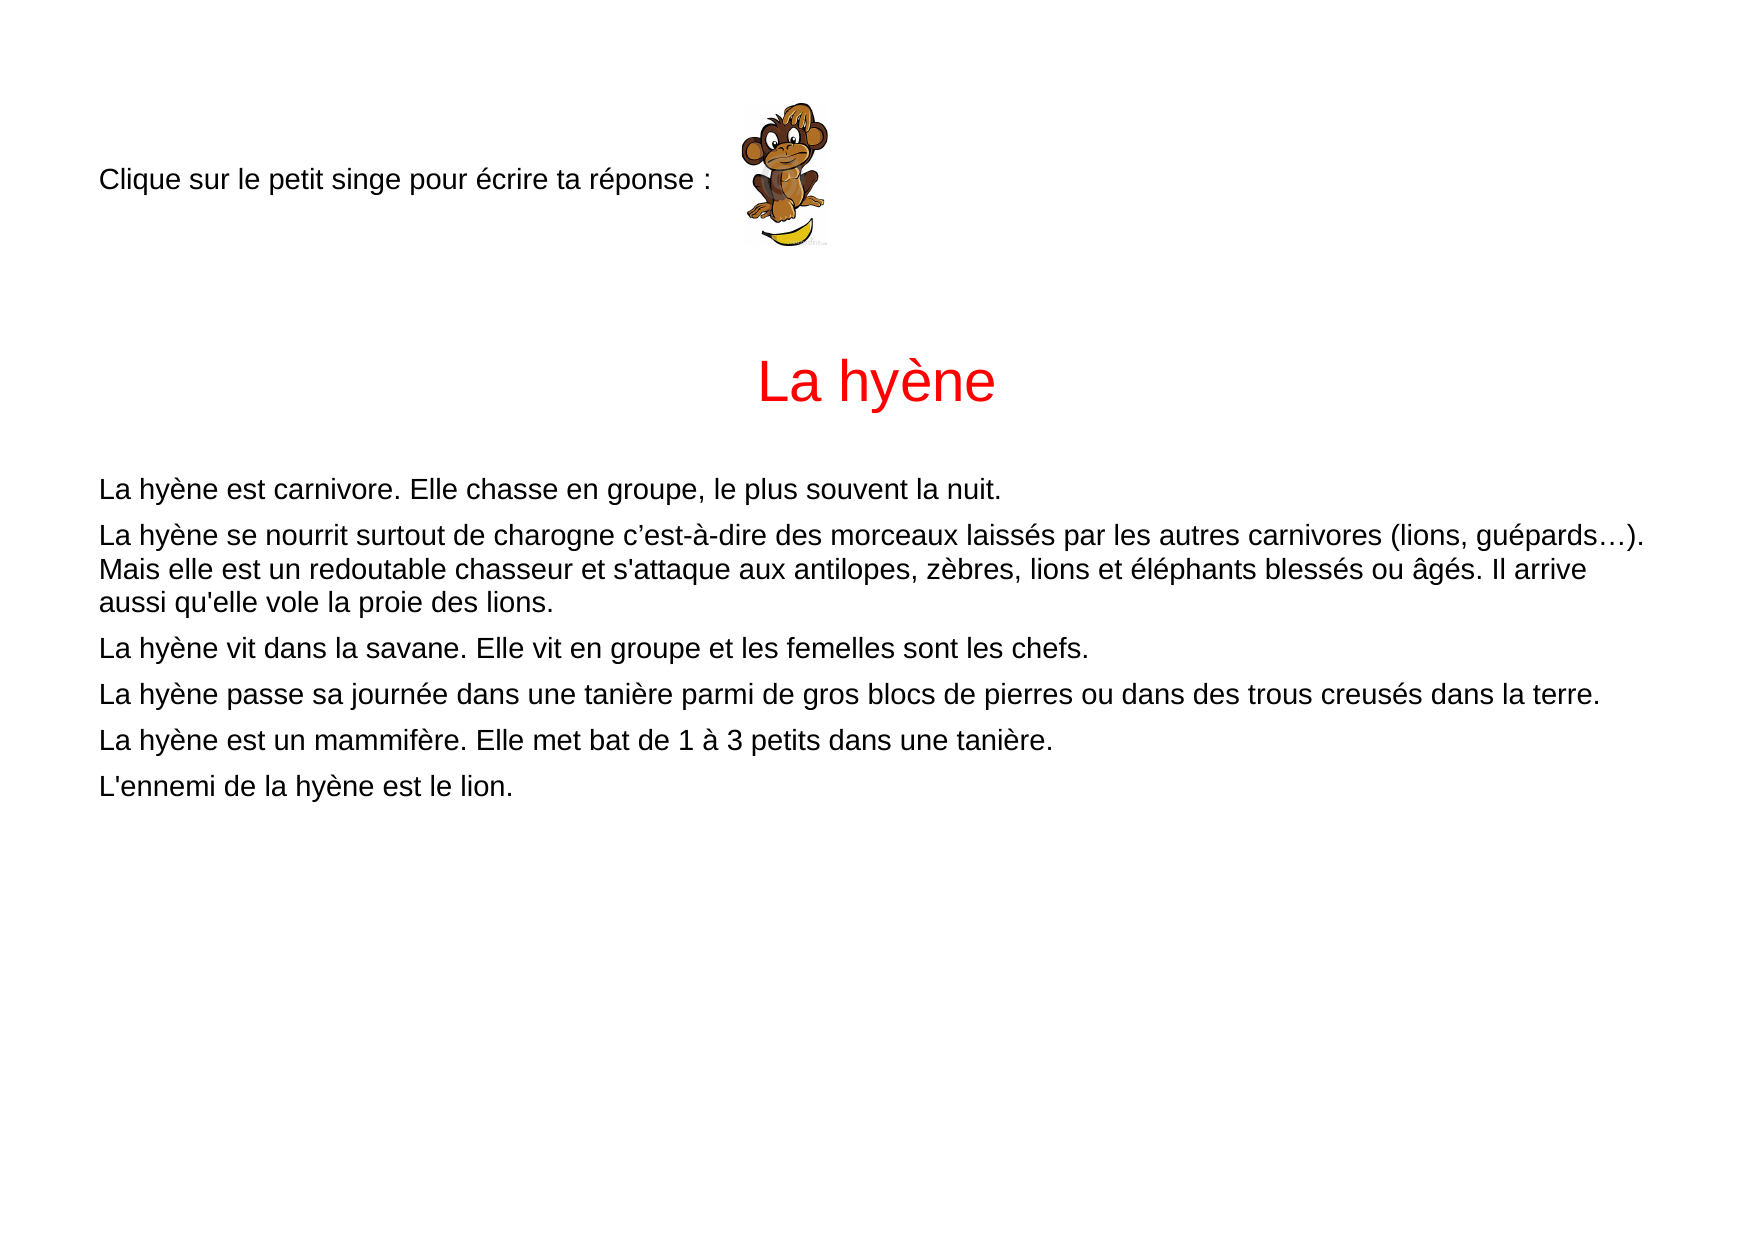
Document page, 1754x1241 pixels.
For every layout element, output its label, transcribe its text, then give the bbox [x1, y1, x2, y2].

text L'ennemi de la hyène est le lion. [98, 769, 1656, 803]
picture [741, 103, 828, 246]
text [828, 162, 1656, 196]
text La hyène vit dans la savane. Elle vit en groupe et les femelles sont les chefs. [98, 631, 1656, 665]
text La hyène est un mammifère. Elle met bat de 1 à 3 petits dans une tanière. [98, 723, 1656, 757]
text La hyène passe sa journée dans une tanière parmi de gros blocs de pierres ou dans des trous creusés dans la terre. [98, 677, 1656, 711]
text La hyène se nourrit surtout de charogne c’est-à-dire des morceaux laissés par les autres carnivores (lions, guépards…). Mais elle est un redoutable chasseur et s'attaque aux antilopes, zèbres, lions et éléphants blessés ou âgés. Il arrive aussi qu'elle vole la proie des lions. [98, 518, 1656, 619]
text Clique sur le petit singe pour écrire ta réponse : [98, 162, 741, 196]
text La hyène est carnivore. Elle chasse en groupe, le plus souvent la nuit. [98, 472, 1656, 506]
text La hyène [98, 347, 1656, 414]
